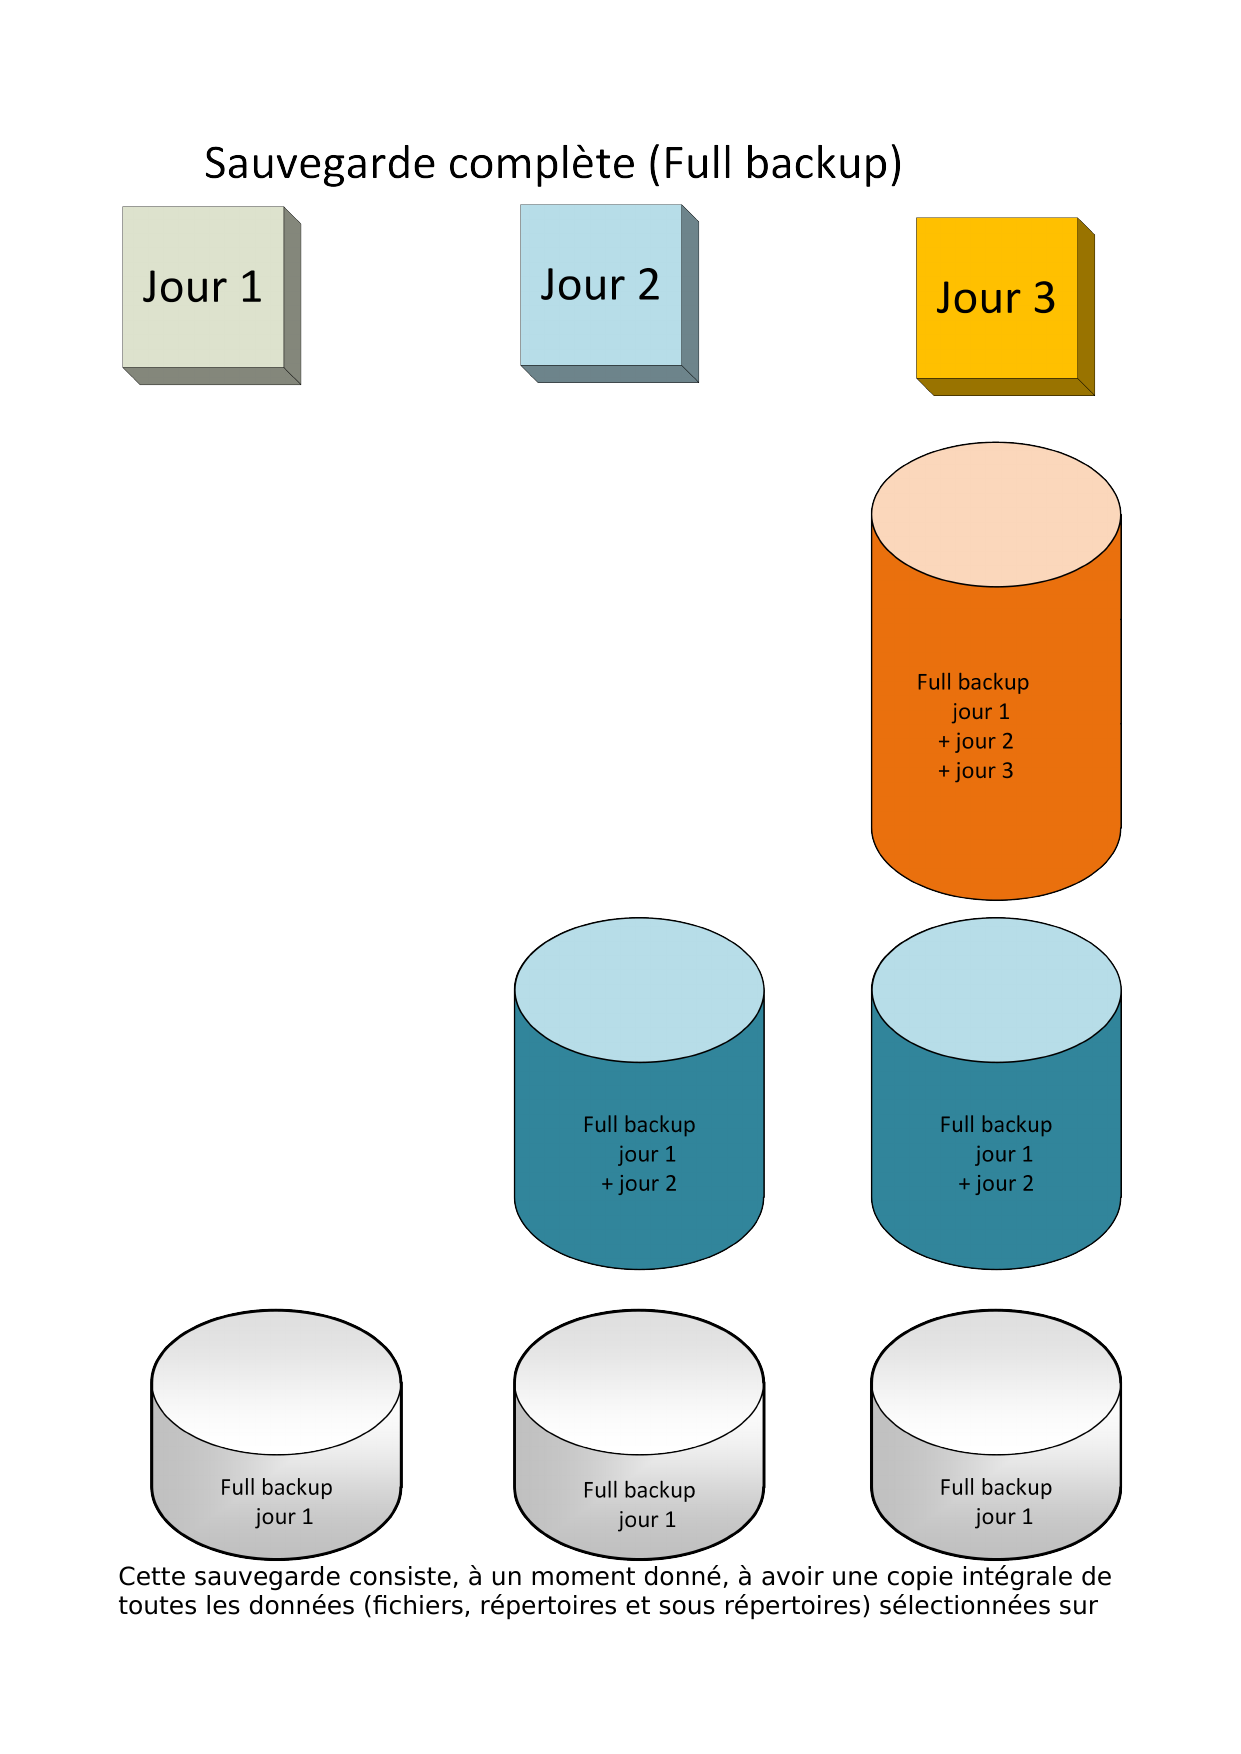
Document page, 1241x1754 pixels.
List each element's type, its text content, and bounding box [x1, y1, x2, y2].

text Cette sauvegarde consiste, à un moment donné, à avoir une copie intégrale de toutes les données (fichiers, répertoires et sous répertoires) sélectionnées sur [118, 1562, 1122, 1620]
picture [118, 118, 1123, 1562]
